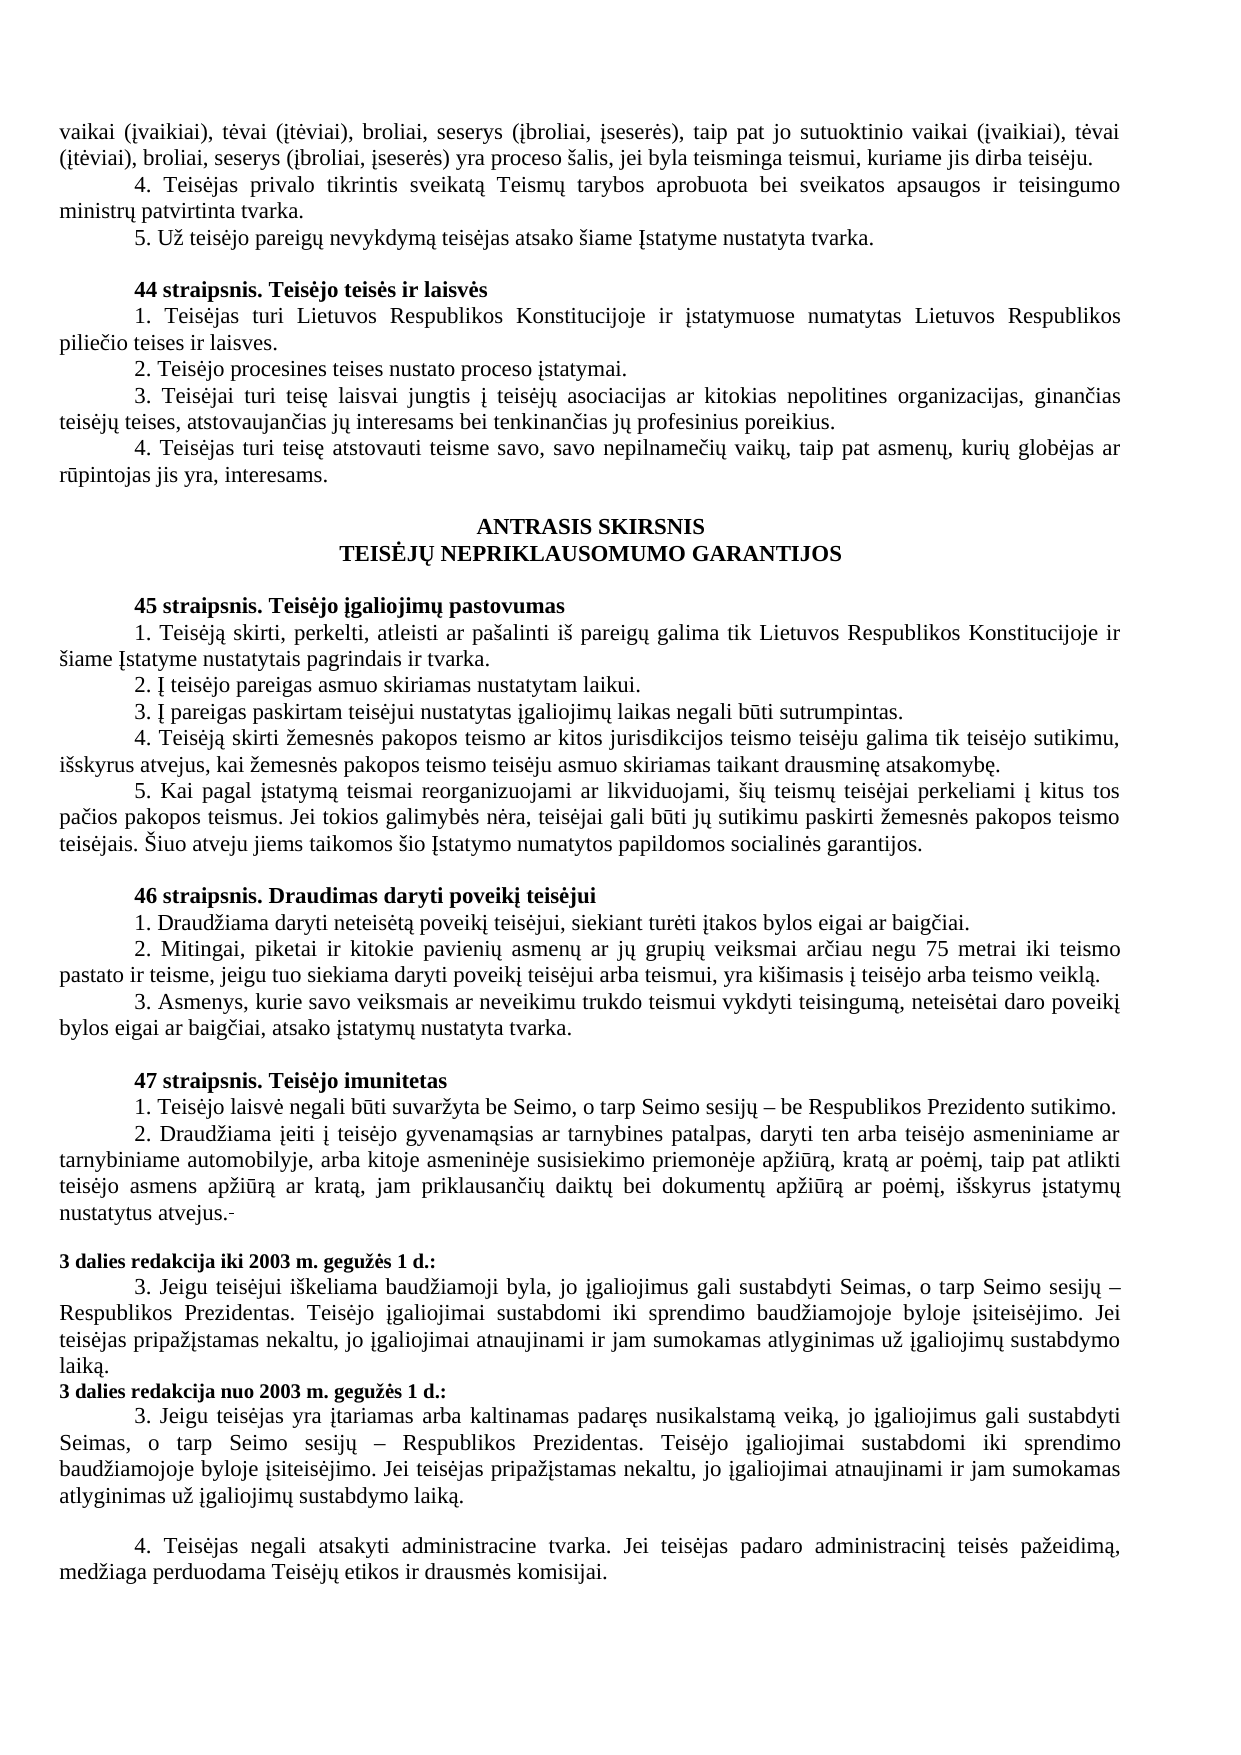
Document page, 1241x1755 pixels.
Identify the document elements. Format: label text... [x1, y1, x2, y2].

text 1. Teisėjo laisvė negali būti suvaržyta be Seimo, o tarp Seimo sesijų – be Respublikos Prezidento sutikimo. [59, 1093, 1122, 1119]
text 3. Jeigu teisėjas yra įtariamas arba kaltinamas padaręs nusikalstamą veiką, jo įgaliojimus gali sustabdyti Seimas, o tarp Seimo sesijų – Respublikos Prezidentas. Teisėjo įgaliojimai sustabdomi iki sprendimo baudžiamojoje byloje įsiteisėjimo. Jei teisėjas pripažįstamas nekaltu, jo įgaliojimai atnaujinami ir jam sumokamas atlyginimas už įgaliojimų sustabdymo laiką. [59, 1403, 1122, 1508]
text 3 dalies redakcija iki 2003 m. gegužės 1 d.: [59, 1249, 1122, 1273]
text 4. Teisėjas negali atsakyti administracine tvarka. Jei teisėjas padaro administracinį teisės pažeidimą, medžiaga perduodama Teisėjų etikos ir drausmės komisijai. [59, 1532, 1122, 1585]
text 2. Į teisėjo pareigas asmuo skiriamas nustatytam laikui. [59, 672, 1122, 698]
text 4. Teisėjas privalo tikrintis sveikatą Teismų tarybos aprobuota bei sveikatos apsaugos ir teisingumo ministrų patvirtinta tvarka. [59, 171, 1122, 223]
text 3. Teisėjai turi teisę laisvai jungtis į teisėjų asociacijas ar kitokias nepolitines organizacijas, ginančias teisėjų teises, atstovaujančias jų interesams bei tenkinančias jų profesinius poreikius. [59, 382, 1122, 434]
text 3. Į pareigas paskirtam teisėjui nustatytas įgaliojimų laikas negali būti sutrumpintas. [59, 698, 1122, 724]
text 47 straipsnis. Teisėjo imunitetas [59, 1067, 1122, 1093]
subtitle TEISĖJŲ NEPRIKLAUSOMUMO GARANTIJOS [59, 540, 1122, 566]
text 4. Teisėjas turi teisę atstovauti teisme savo, savo nepilnamečių vaikų, taip pat asmenų, kurių globėjas ar rūpintojas jis yra, interesams. [59, 434, 1122, 487]
text 1. Teisėjas turi Lietuvos Respublikos Konstitucijoje ir įstatymuose numatytas Lietuvos Respublikos piliečio teises ir laisves. [59, 303, 1122, 355]
text 1. Teisėją skirti, perkelti, atleisti ar pašalinti iš pareigų galima tik Lietuvos Respublikos Konstitucijoje ir šiame Įstatyme nustatytais pagrindais ir tvarka. [59, 619, 1122, 672]
text ANTRASIS SKIRSNIS [59, 513, 1122, 540]
text 5. Už teisėjo pareigų nevykdymą teisėjas atsako šiame Įstatyme nustatyta tvarka. [59, 223, 1122, 250]
text 3 dalies redakcija nuo 2003 m. gegužės 1 d.: [59, 1378, 1122, 1403]
text 1. Draudžiama daryti neteisėtą poveikį teisėjui, siekiant turėti įtakos bylos eigai ar baigčiai. [59, 909, 1122, 935]
text 5. Kai pagal įstatymą teismai reorganizuojami ar likviduojami, šių teismų teisėjai perkeliami į kitus tos pačios pakopos teismus. Jei tokios galimybės nėra, teisėjai gali būti jų sutikimu paskirti žemesnės pakopos teismo teisėjais. Šiuo atveju jiems taikomos šio Įstatymo numatytos papildomos socialinės garantijos. [59, 777, 1122, 856]
text 2. Draudžiama įeiti į teisėjo gyvenamąsias ar tarnybines patalpas, daryti ten arba teisėjo asmeniniame ar tarnybiniame automobilyje, arba kitoje asmeninėje susisiekimo priemonėje apžiūrą, kratą ar poėmį, taip pat atlikti teisėjo asmens apžiūrą ar kratą, jam priklausančių daiktų bei dokumentų apžiūrą ar poėmį, išskyrus įstatymų nustatytus atvejus. [59, 1119, 1122, 1225]
text 44 straipsnis. Teisėjo teisės ir laisvės [59, 276, 1122, 303]
text vaikai (įvaikiai), tėvai (įtėviai), broliai, seserys (įbroliai, įseserės), taip pat jo sutuoktinio vaikai (įvaikiai), tėvai (įtėviai), broliai, seserys (įbroliai, įseserės) yra proceso šalis, jei byla teisminga teismui, kuriame jis dirba teisėju. [59, 118, 1122, 171]
text 2. Teisėjo procesines teises nustato proceso įstatymai. [59, 355, 1122, 382]
text 3. Asmenys, kurie savo veiksmais ar neveikimu trukdo teismui vykdyti teisingumą, neteisėtai daro poveikį bylos eigai ar baigčiai, atsako įstatymų nustatyta tvarka. [59, 988, 1122, 1041]
text 46 straipsnis. Draudimas daryti poveikį teisėjui [59, 882, 1122, 909]
text 4. Teisėją skirti žemesnės pakopos teismo ar kitos jurisdikcijos teismo teisėju galima tik teisėjo sutikimu, išskyrus atvejus, kai žemesnės pakopos teismo teisėju asmuo skiriamas taikant drausminę atsakomybę. [59, 724, 1122, 777]
text 2. Mitingai, piketai ir kitokie pavienių asmenų ar jų grupių veiksmai arčiau negu 75 metrai iki teismo pastato ir teisme, jeigu tuo siekiama daryti poveikį teisėjui arba teismui, yra kišimasis į teisėjo arba teismo veiklą. [59, 935, 1122, 988]
text 3. Jeigu teisėjui iškeliama baudžiamoji byla, jo įgaliojimus gali sustabdyti Seimas, o tarp Seimo sesijų – Respublikos Prezidentas. Teisėjo įgaliojimai sustabdomi iki sprendimo baudžiamojoje byloje įsiteisėjimo. Jei teisėjas pripažįstamas nekaltu, jo įgaliojimai atnaujinami ir jam sumokamas atlyginimas už įgaliojimų sustabdymo laiką. [59, 1273, 1122, 1378]
text 45 straipsnis. Teisėjo įgaliojimų pastovumas [59, 592, 1122, 619]
